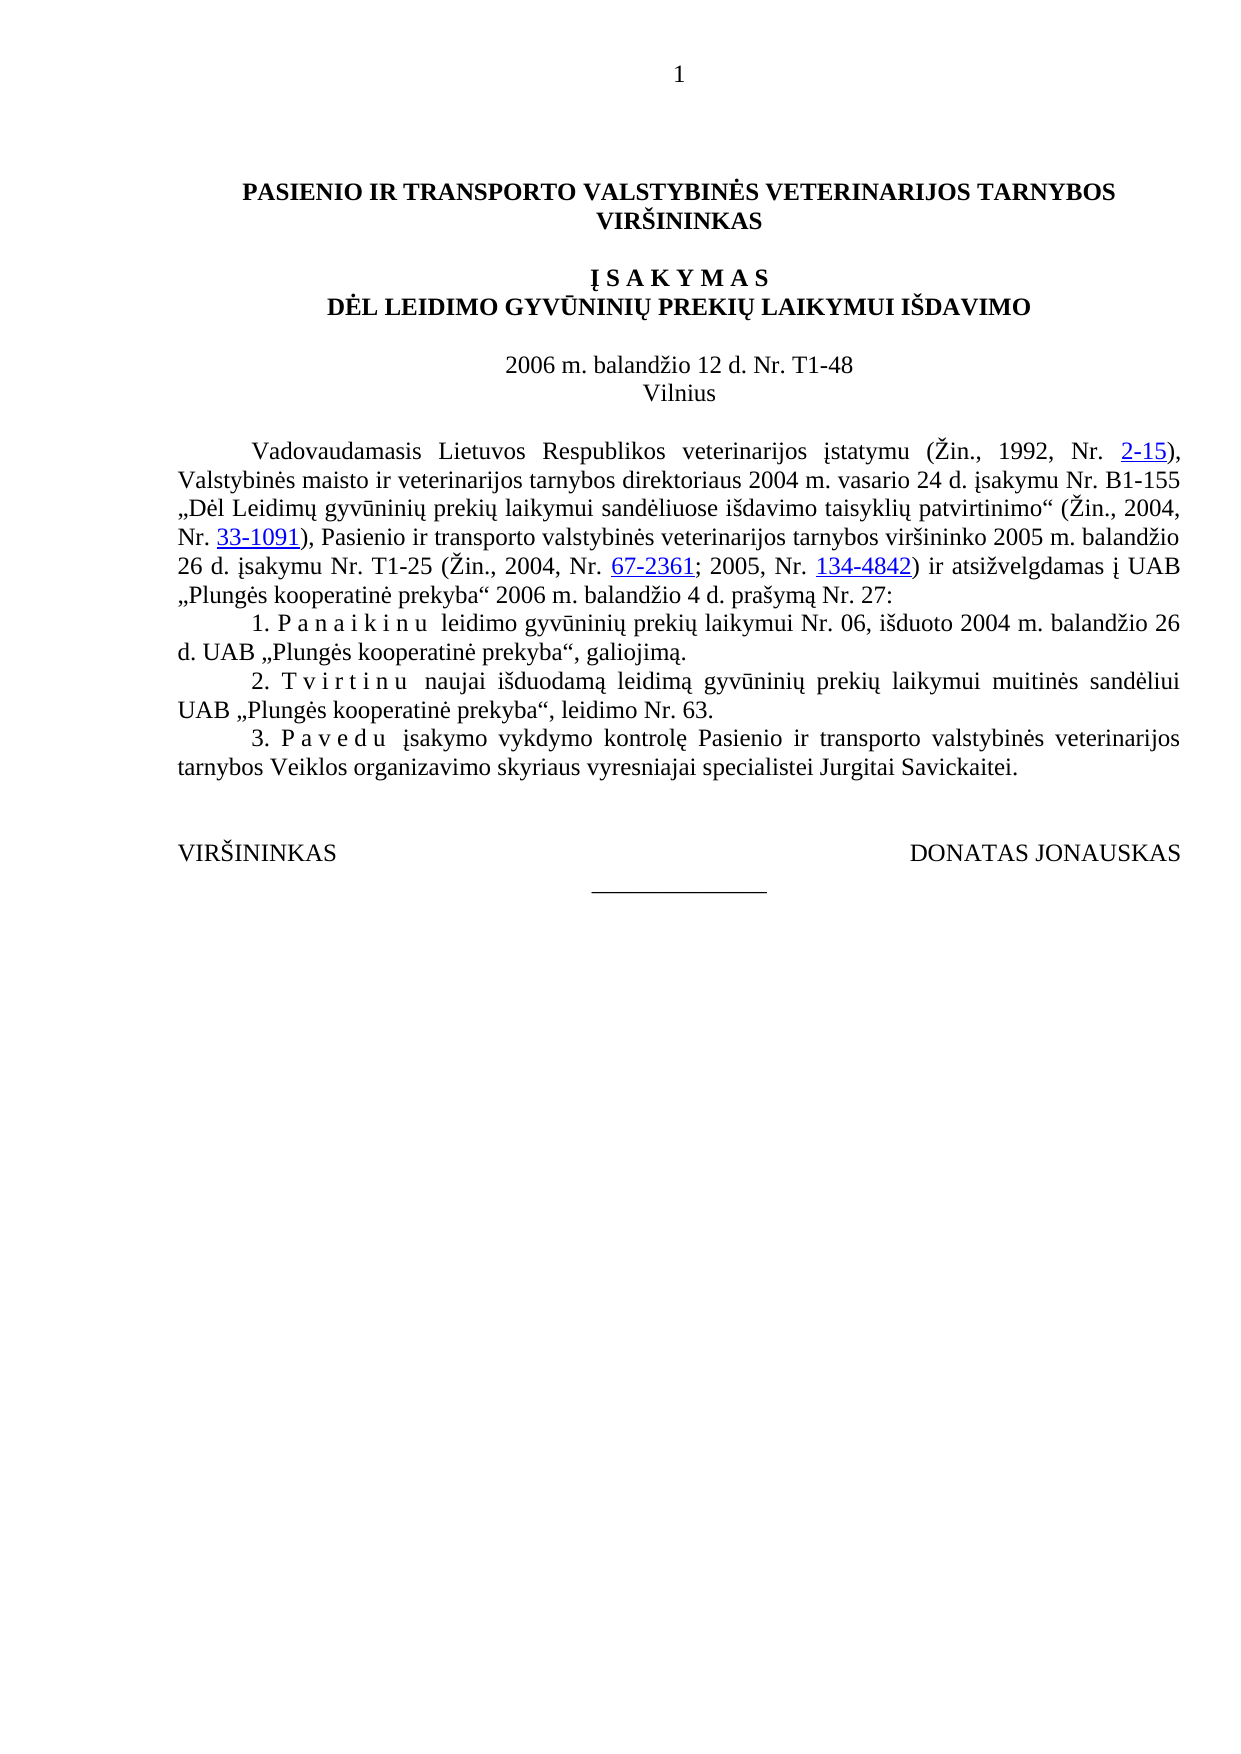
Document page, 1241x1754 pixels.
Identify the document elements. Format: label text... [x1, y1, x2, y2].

text 3. Pavedu įsakymo vykdymo kontrolę Pasienio ir transporto valstybinės veterinarijos tarnybos Veiklos organizavimo skyriaus vyresniajai specialistei Jurgitai Savickaitei. [177, 723, 1181, 781]
text DĖL LEIDIMO GYVŪNINIŲ PREKIŲ LAIKYMUI IŠDAVIMO [177, 292, 1181, 321]
text 2. Tvirtinu naujai išduodamą leidimą gyvūninių prekių laikymui muitinės sandėliui UAB „Plungės kooperatinė prekyba“, leidimo Nr. 63. [177, 666, 1181, 723]
text VIRŠININKAS DONATAS JONAUSKAS [177, 838, 1181, 867]
text Į S A K Y M A S [177, 263, 1181, 292]
text Vadovaudamasis Lietuvos Respublikos veterinarijos įstatymu (Žin., 1992, Nr. 2-15), Valstybinės maisto ir veterinarijos tarnybos direktoriaus 2004 m. vasario 24 d. įsakymu Nr. B1-155 „Dėl Leidimų gyvūninių prekių laikymui sandėliuose išdavimo taisyklių patvirtinimo“ (Žin., 2004, Nr. 33-1091), Pasienio ir transporto valstybinės veterinarijos tarnybos viršininko 2005 m. balandžio 26 d. įsakymu Nr. T1-25 (Žin., 2004, Nr. 67-2361; 2005, Nr. 134-4842) ir atsižvelgdamas į UAB „Plungės kooperatinė prekyba“ 2006 m. balandžio 4 d. prašymą Nr. 27: [177, 436, 1181, 608]
text 2006 m. balandžio 12 d. Nr. T1-48 [177, 350, 1181, 378]
text ______________ [177, 867, 1181, 896]
text Vilnius [177, 378, 1181, 407]
text 1. Panaikinu leidimo gyvūninių prekių laikymui Nr. 06, išduoto 2004 m. balandžio 26 d. UAB „Plungės kooperatinė prekyba“, galiojimą. [177, 608, 1181, 666]
text PASIENIO IR TRANSPORTO VALSTYBINĖS VETERINARIJOS TARNYBOS VIRŠININKAS [177, 177, 1181, 235]
